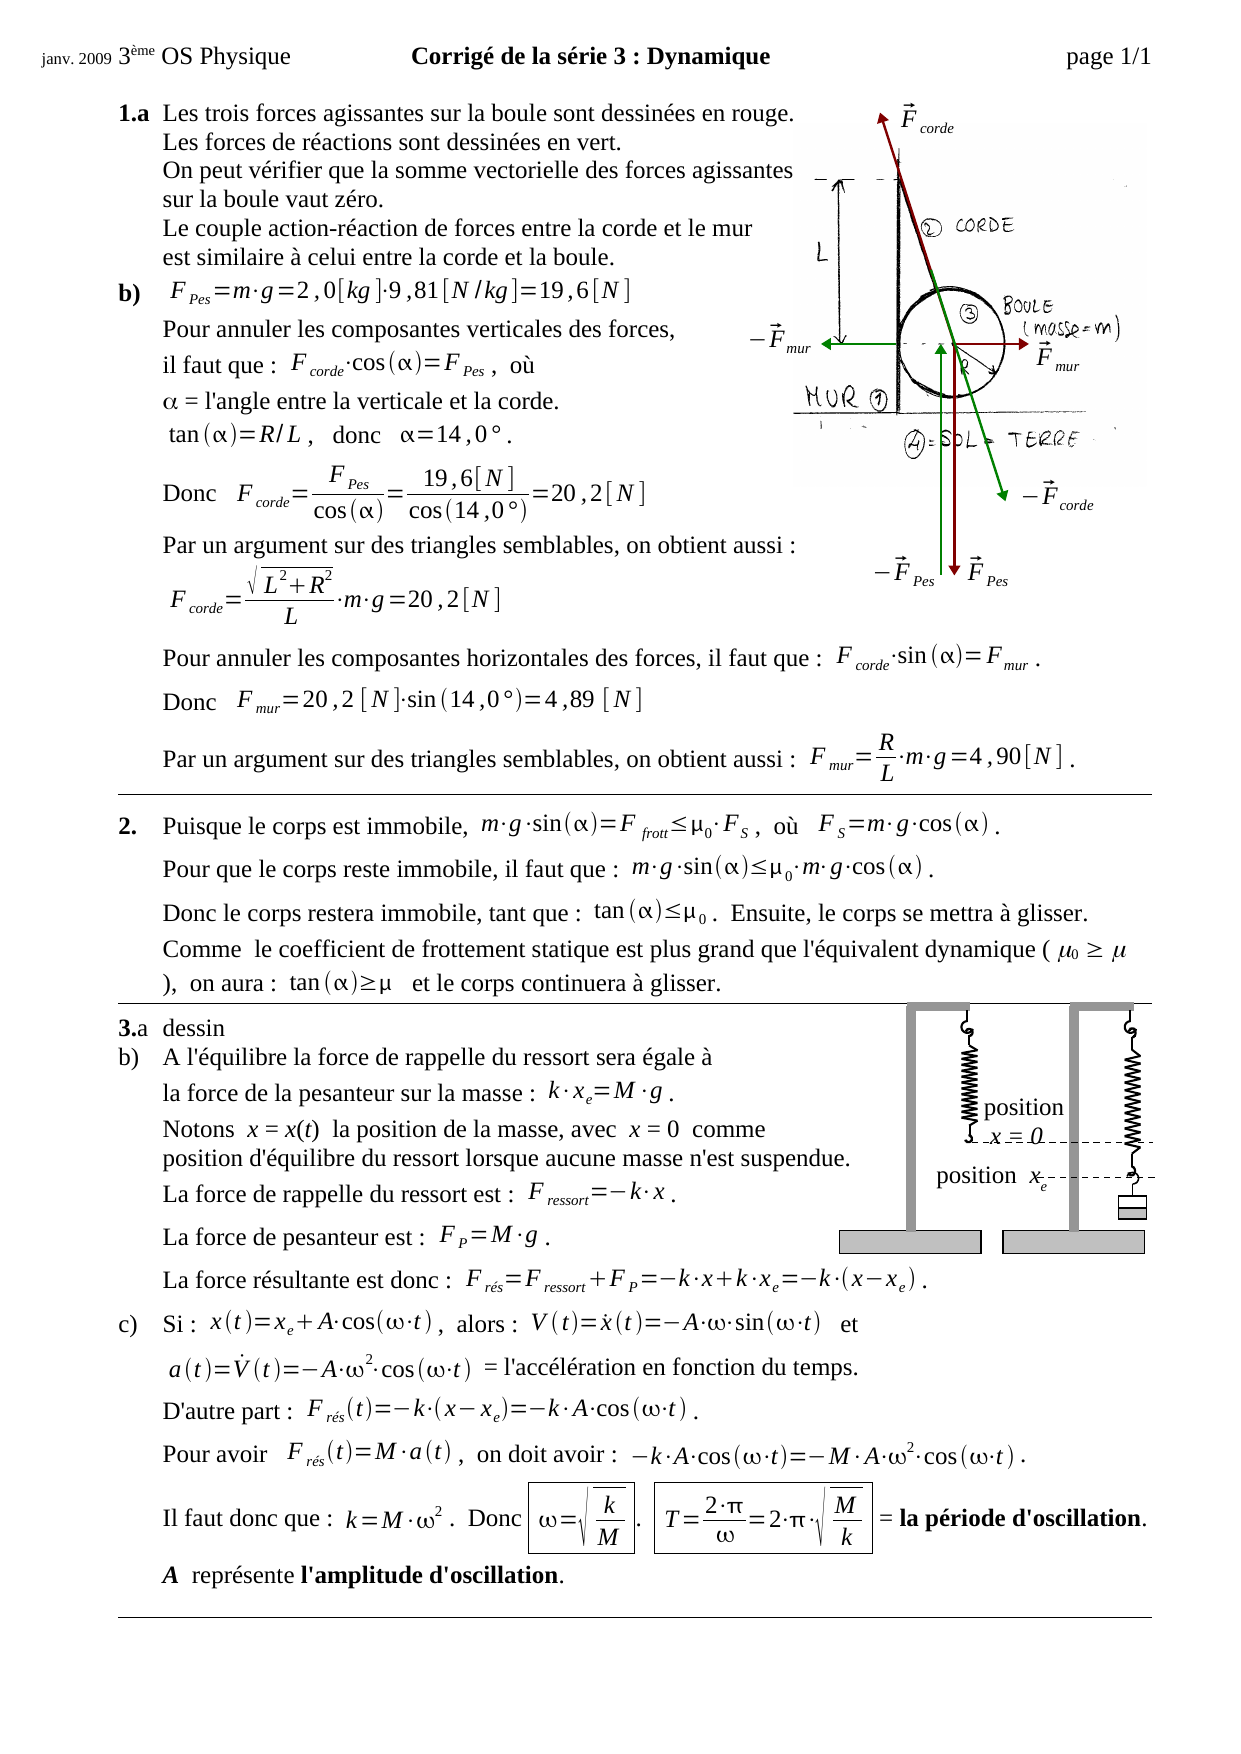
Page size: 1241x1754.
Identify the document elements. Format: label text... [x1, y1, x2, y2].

text [1126, 1013, 1152, 1042]
text Notons x = x(t) la position de la masse, avec x = 0 comme position d'équilibre du ressort lorsque aucune masse n'est suspendue. [118, 1114, 906, 1172]
text Pour avoir , on doit avoir : . [118, 1432, 1152, 1476]
text La force de rappelle du ressort est : . La force de pesanteur est : . [118, 1172, 1152, 1258]
text Pour annuler les composantes verticales des forces, il faut que : , où [118, 314, 793, 386]
text Notons x = x(t) la position de la masse, avec x = 0 comme position d'équilibre du ressort lorsque aucune masse n'est suspendue. [1079, 1114, 1136, 1172]
text b) A l'équilibre la force de rappelle du ressort sera égale à la force de la pesanteur sur la masse : . [970, 1042, 1069, 1114]
text Par un argument sur des triangles semblables, on obtient aussi : . [118, 723, 1152, 793]
text Donc [118, 455, 940, 531]
text Le couple action-réaction de forces entre la corde et le mur est similaire à celui entre la corde et la boule. [118, 213, 793, 271]
text [916, 1013, 968, 1042]
text Pour annuler les composantes horizontales des forces, il faut que : . [118, 636, 1152, 679]
text 3.a dessin [118, 1013, 906, 1042]
text On peut vérifier que la somme vectorielle des forces agissantes sur la boule vaut zéro. [118, 156, 793, 213]
text Donc [956, 455, 1152, 531]
text La force résultante est donc : . [118, 1258, 1152, 1301]
text Notons x = x(t) la position de la masse, avec x = 0 comme position d'équilibre du ressort lorsque aucune masse n'est suspendue. [916, 1114, 1069, 1172]
text Les forces de réactions sont dessinées en vert. [118, 127, 793, 156]
text [1147, 414, 1152, 455]
picture [885, 123, 1147, 487]
text , donc . [118, 414, 793, 455]
text Donc le corps restera immobile, tant que : . Ensuite, le corps se mettra à glisser. [118, 891, 1152, 934]
text Donc [118, 679, 1152, 723]
text [1147, 271, 1152, 314]
text  = l'angle entre la verticale et la corde. [118, 386, 793, 414]
text b) [118, 271, 793, 314]
text Il faut donc que : . Donc . = la période d'oscillation. [118, 1476, 1152, 1560]
picture [956, 355, 999, 487]
text b) A l'équilibre la force de rappelle du ressort sera égale à la force de la pesanteur sur la masse : . [118, 1042, 906, 1114]
text A représente l'amplitude d'oscillation. [118, 1560, 1152, 1588]
text 2. Puisque le corps est immobile, , où . [118, 804, 1152, 847]
text Comme le coefficient de frottement statique est plus grand que l'équivalent dynamique ( 0   ), on aura : et le corps continuera à glisser. [118, 934, 1152, 1003]
text [1079, 1013, 1133, 1042]
text c) Si : , alors : et = l'accélération en fonction du temps. [118, 1301, 1152, 1389]
text 1.a Les trois forces agissantes sur la boule sont dessinées en rouge. [118, 98, 1152, 127]
text [956, 531, 1152, 559]
text Donc [942, 487, 953, 531]
text Pour que le corps reste immobile, il faut que : . [118, 847, 1152, 891]
text [963, 1013, 1069, 1042]
text b) A l'équilibre la force de rappelle du ressort sera égale à la force de la pesanteur sur la masse : . [1079, 1042, 1135, 1114]
text D'autre part : . [118, 1389, 1152, 1432]
picture [793, 123, 953, 487]
text b) A l'équilibre la force de rappelle du ressort sera égale à la force de la pesanteur sur la masse : . [916, 1042, 972, 1114]
text Par un argument sur des triangles semblables, on obtient aussi : [118, 531, 940, 559]
